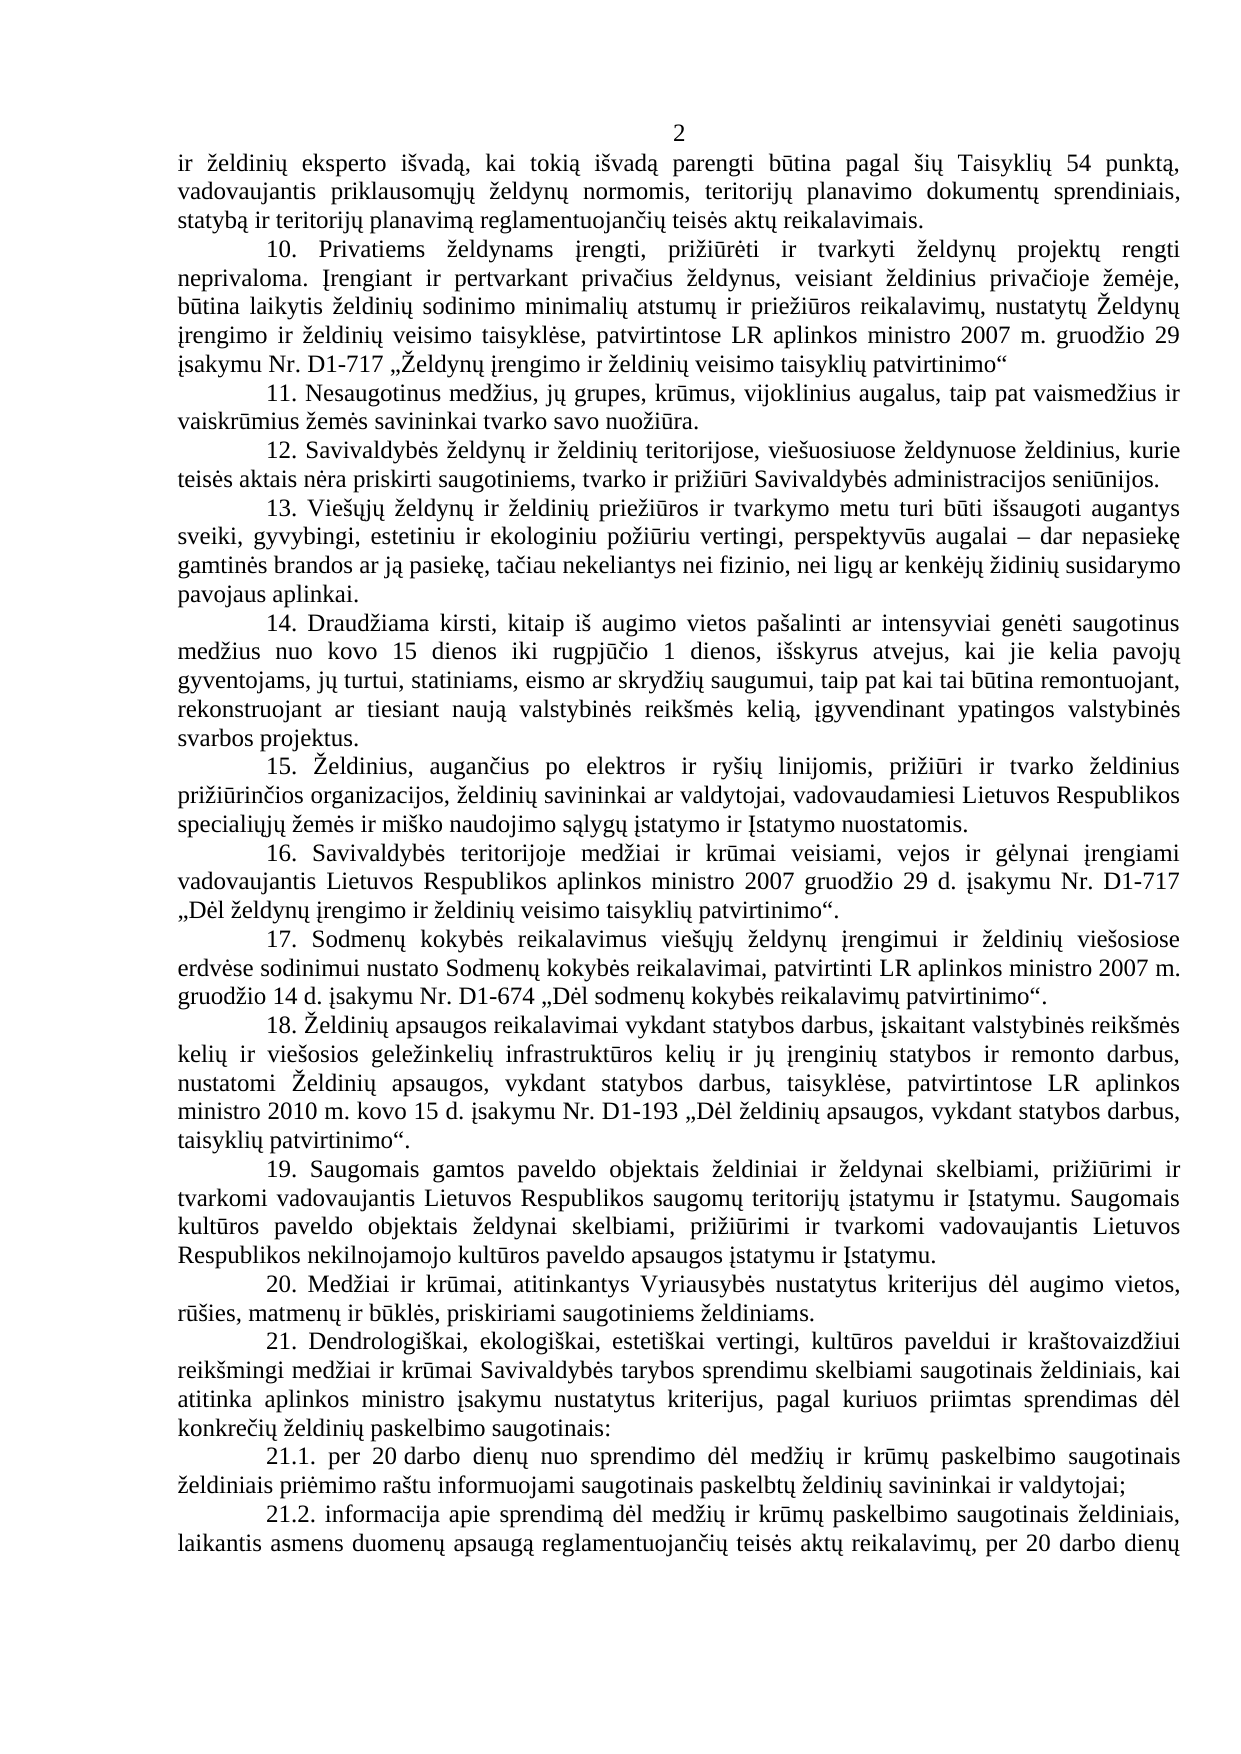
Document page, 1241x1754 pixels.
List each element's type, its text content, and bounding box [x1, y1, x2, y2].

text 12. Savivaldybės želdynų ir želdinių teritorijose, viešuosiuose želdynuose želdinius, kurie teisės aktais nėra priskirti saugotiniems, tvarko ir prižiūri Savivaldybės administracijos seniūnijos. [177, 435, 1181, 493]
text 20. Medžiai ir krūmai, atitinkantys Vyriausybės nustatytus kriterijus dėl augimo vietos, rūšies, matmenų ir būklės, priskiriami saugotiniems želdiniams. [177, 1269, 1181, 1326]
text 18. Želdinių apsaugos reikalavimai vykdant statybos darbus, įskaitant valstybinės reikšmės kelių ir viešosios geležinkelių infrastruktūros kelių ir jų įrenginių statybos ir remonto darbus, nustatomi Želdinių apsaugos, vykdant statybos darbus, taisyklėse, patvirtintose LR aplinkos ministro 2010 m. kovo 15 d. įsakymu Nr. D1-193 „Dėl želdinių apsaugos, vykdant statybos darbus, taisyklių patvirtinimo“. [177, 1010, 1181, 1154]
text ir želdinių eksperto išvadą, kai tokią išvadą parengti būtina pagal šių Taisyklių 54 punktą, vadovaujantis priklausomųjų želdynų normomis, teritorijų planavimo dokumentų sprendiniais, statybą ir teritorijų planavimą reglamentuojančių teisės aktų reikalavimais. [177, 148, 1181, 234]
text 15. Želdinius, augančius po elektros ir ryšių linijomis, prižiūri ir tvarko želdinius prižiūrinčios organizacijos, želdinių savininkai ar valdytojai, vadovaudamiesi Lietuvos Respublikos specialiųjų žemės ir miško naudojimo sąlygų įstatymo ir Įstatymo nuostatomis. [177, 751, 1181, 838]
text 16. Savivaldybės teritorijoje medžiai ir krūmai veisiami, vejos ir gėlynai įrengiami vadovaujantis Lietuvos Respublikos aplinkos ministro 2007 gruodžio 29 d. įsakymu Nr. D1-717 „Dėl želdynų įrengimo ir želdinių veisimo taisyklių patvirtinimo“. [177, 838, 1181, 924]
text 21. Dendrologiškai, ekologiškai, estetiškai vertingi, kultūros paveldui ir kraštovaizdžiui reikšmingi medžiai ir krūmai Savivaldybės tarybos sprendimu skelbiami saugotinais želdiniais, kai atitinka aplinkos ministro įsakymu nustatytus kriterijus, pagal kuriuos priimtas sprendimas dėl konkrečių želdinių paskelbimo saugotinais: [177, 1326, 1181, 1441]
text 19. Saugomais gamtos paveldo objektais želdiniai ir želdynai skelbiami, prižiūrimi ir tvarkomi vadovaujantis Lietuvos Respublikos saugomų teritorijų įstatymu ir Įstatymu. Saugomais kultūros paveldo objektais želdynai skelbiami, prižiūrimi ir tvarkomi vadovaujantis Lietuvos Respublikos nekilnojamojo kultūros paveldo apsaugos įstatymu ir Įstatymu. [177, 1154, 1181, 1269]
text 10. Privatiems želdynams įrengti, prižiūrėti ir tvarkyti želdynų projektų rengti neprivaloma. Įrengiant ir pertvarkant privačius želdynus, veisiant želdinius privačioje žemėje, būtina laikytis želdinių sodinimo minimalių atstumų ir priežiūros reikalavimų, nustatytų Želdynų įrengimo ir želdinių veisimo taisyklėse, patvirtintose LR aplinkos ministro 2007 m. gruodžio 29 įsakymu Nr. D1-717 „Želdynų įrengimo ir želdinių veisimo taisyklių patvirtinimo“ [177, 234, 1181, 378]
text 21.1. per 20 darbo dienų nuo sprendimo dėl medžių ir krūmų paskelbimo saugotinais želdiniais priėmimo raštu informuojami saugotinais paskelbtų želdinių savininkai ir valdytojai; [177, 1441, 1181, 1499]
text 17. Sodmenų kokybės reikalavimus viešųjų želdynų įrengimui ir želdinių viešosiose erdvėse sodinimui nustato Sodmenų kokybės reikalavimai, patvirtinti LR aplinkos ministro 2007 m. gruodžio 14 d. įsakymu Nr. D1-674 „Dėl sodmenų kokybės reikalavimų patvirtinimo“. [177, 924, 1181, 1010]
text 14. Draudžiama kirsti, kitaip iš augimo vietos pašalinti ar intensyviai genėti saugotinus medžius nuo kovo 15 dienos iki rugpjūčio 1 dienos, išskyrus atvejus, kai jie kelia pavojų gyventojams, jų turtui, statiniams, eismo ar skrydžių saugumui, taip pat kai tai būtina remontuojant, rekonstruojant ar tiesiant naują valstybinės reikšmės kelią, įgyvendinant ypatingos valstybinės svarbos projektus. [177, 608, 1181, 751]
text 13. Viešųjų želdynų ir želdinių priežiūros ir tvarkymo metu turi būti išsaugoti augantys sveiki, gyvybingi, estetiniu ir ekologiniu požiūriu vertingi, perspektyvūs augalai – dar nepasiekę gamtinės brandos ar ją pasiekę, tačiau nekeliantys nei fizinio, nei ligų ar kenkėjų židinių susidarymo pavojaus aplinkai. [177, 493, 1181, 608]
text 21.2. informacija apie sprendimą dėl medžių ir krūmų paskelbimo saugotinais želdiniais, laikantis asmens duomenų apsaugą reglamentuojančių teisės aktų reikalavimų, per 20 darbo dienų [177, 1499, 1181, 1556]
text 11. Nesaugotinus medžius, jų grupes, krūmus, vijoklinius augalus, taip pat vaismedžius ir vaiskrūmius žemės savininkai tvarko savo nuožiūra. [177, 378, 1181, 435]
